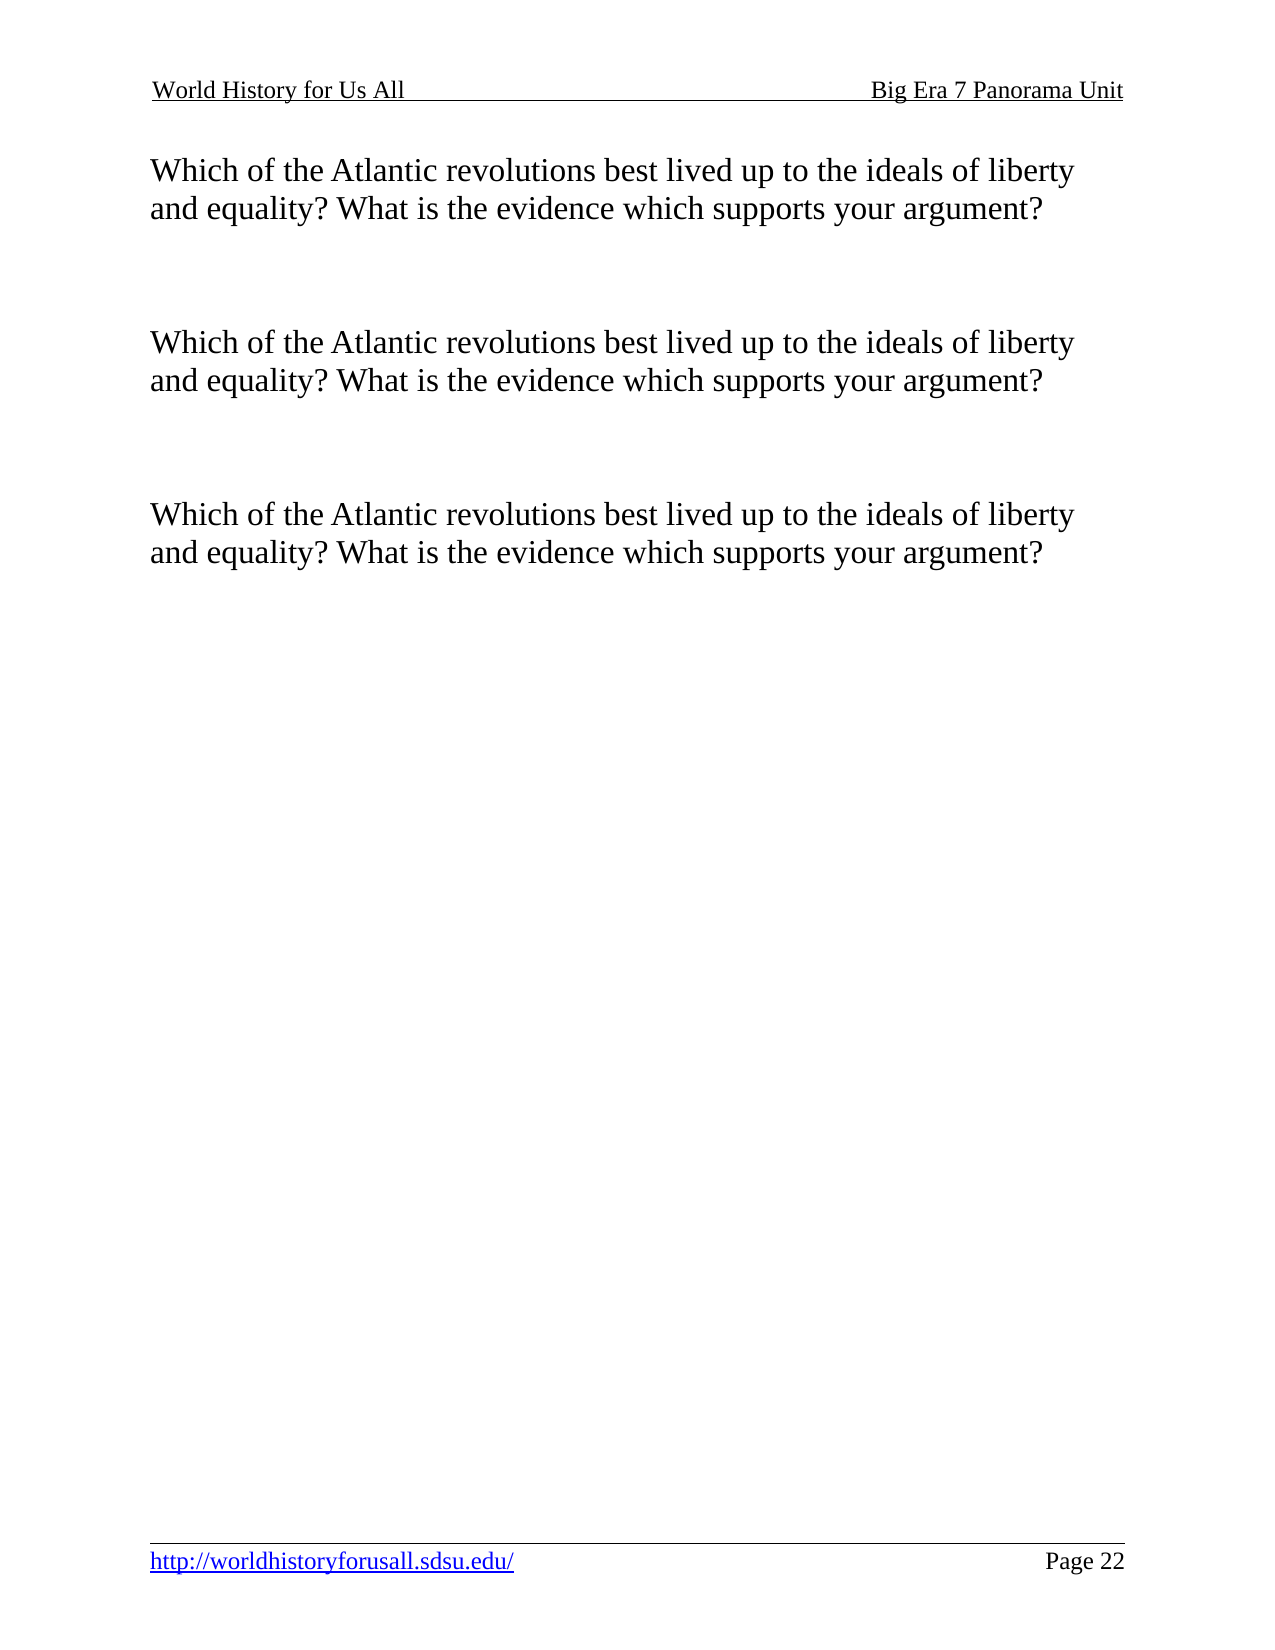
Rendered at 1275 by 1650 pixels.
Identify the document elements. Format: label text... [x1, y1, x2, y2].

subtitle Which of the Atlantic revolutions best lived up to the ideals of liberty and equality? What is the evidence which supports your argument? [150, 150, 1125, 227]
subtitle Which of the Atlantic revolutions best lived up to the ideals of liberty and equality? What is the evidence which supports your argument? [150, 494, 1125, 571]
subtitle Which of the Atlantic revolutions best lived up to the ideals of liberty and equality? What is the evidence which supports your argument? [150, 322, 1125, 399]
